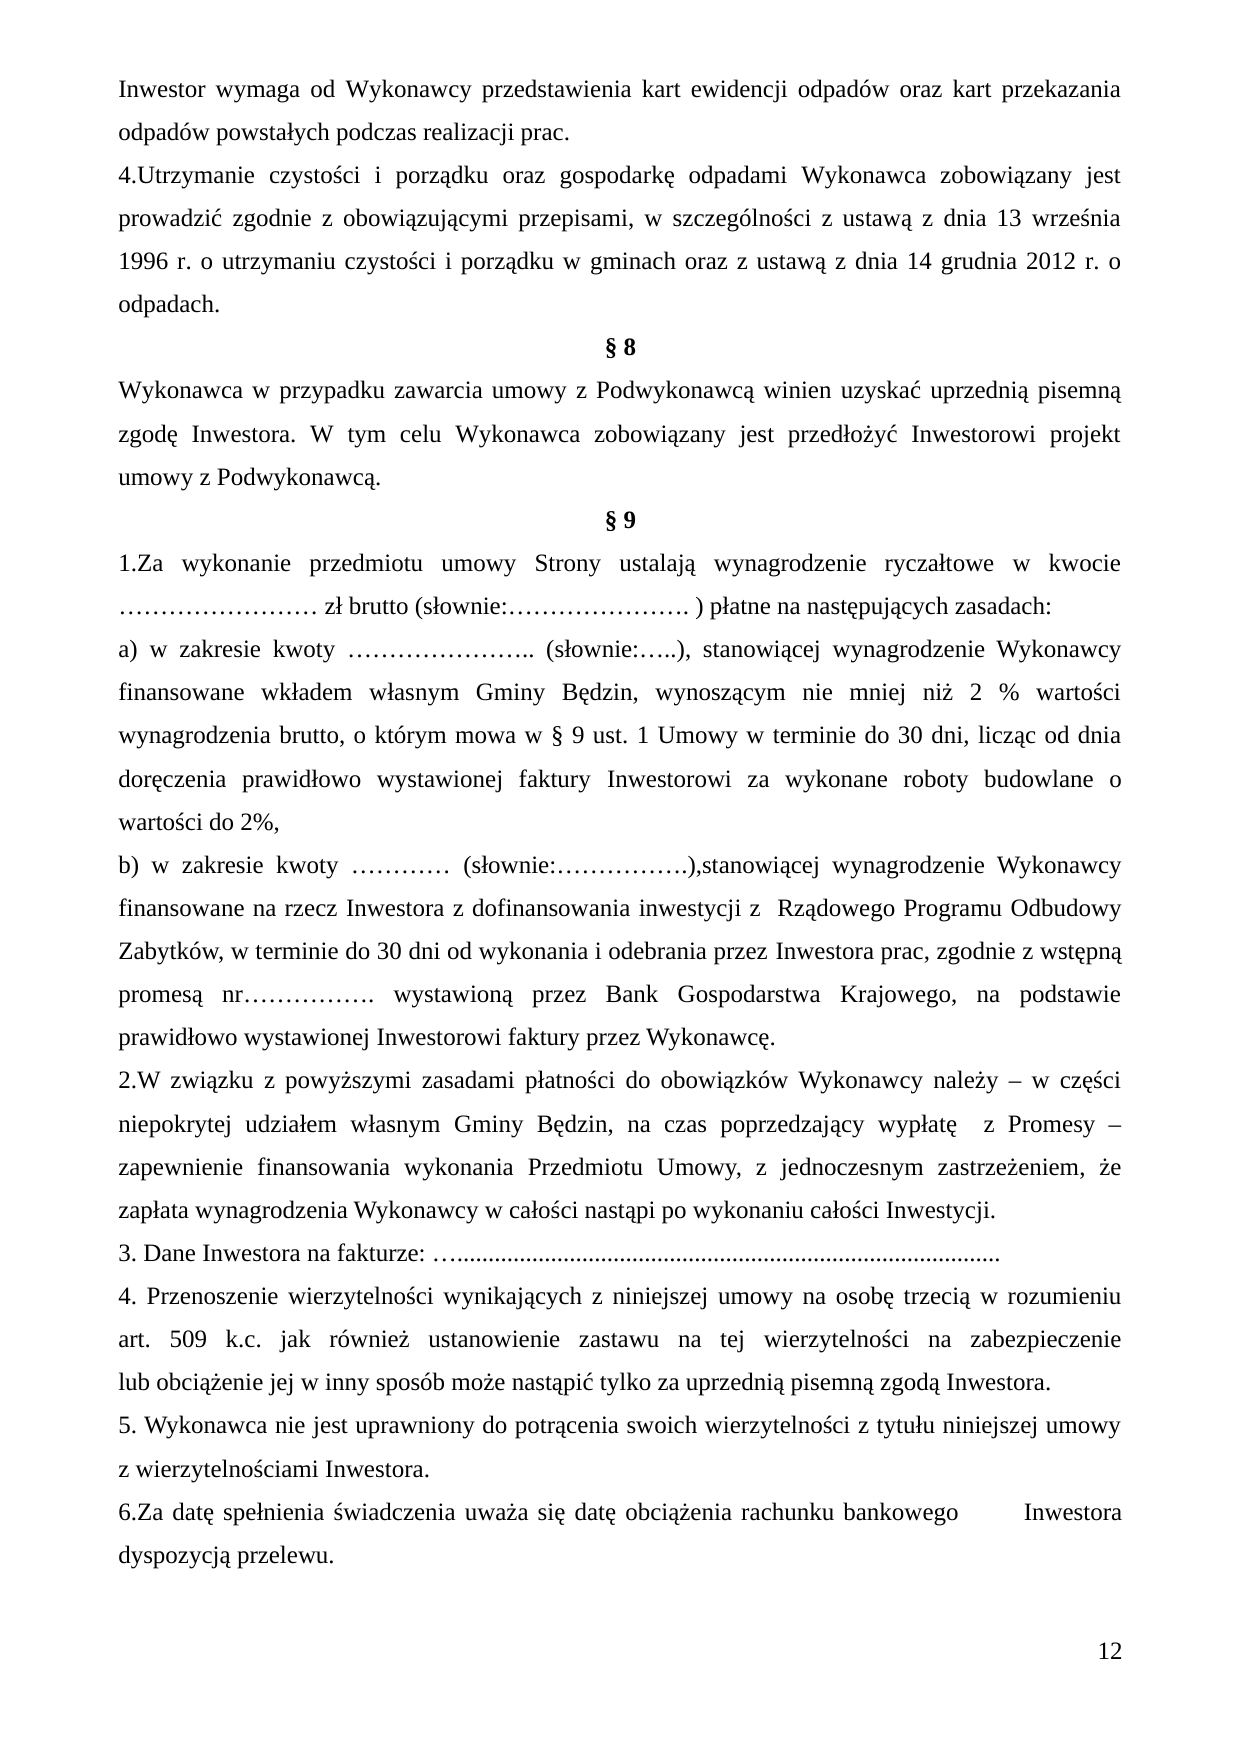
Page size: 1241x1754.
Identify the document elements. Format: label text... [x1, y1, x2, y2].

text 4.Utrzymanie czystości i porządku oraz gospodarkę odpadami Wykonawca zobowiązany jest prowadzić zgodnie z obowiązującymi przepisami, w szczególności z ustawą z dnia 13 września 1996 r. o utrzymaniu czystości i porządku w gminach oraz z ustawą z dnia 14 grudnia 2012 r. o odpadach. [118, 160, 1122, 318]
text § 8 [118, 332, 1122, 361]
text 4. Przenoszenie wierzytelności wynikających z niniejszej umowy na osobę trzecią w rozumieniu art. 509 k.c. jak również ustanowienie zastawu na tej wierzytelności na zabezpieczenie lub obciążenie jej w inny sposób może nastąpić tylko za uprzednią pisemną zgodą Inwestora. [118, 1281, 1122, 1396]
text 1.Za wykonanie przedmiotu umowy Strony ustalają wynagrodzenie ryczałtowe w kwocie …………………… zł brutto (słownie:…………………. ) płatne na następujących zasadach: [118, 548, 1122, 620]
text 3. Dane Inwestora na fakturze: …....................................................................................... [118, 1238, 1122, 1267]
text b) w zakresie kwoty ………… (słownie:…………….),stanowiącej wynagrodzenie Wykonawcy finansowane na rzecz Inwestora z dofinansowania inwestycji z Rządowego Programu Odbudowy Zabytków, w terminie do 30 dni od wykonania i odebrania przez Inwestora prac, zgodnie z wstępną promesą nr……………. wystawioną przez Bank Gospodarstwa Krajowego, na podstawie prawidłowo wystawionej Inwestorowi faktury przez Wykonawcę. [118, 850, 1122, 1051]
text 2.W związku z powyższymi zasadami płatności do obowiązków Wykonawcy należy – w części niepokrytej udziałem własnym Gminy Będzin, na czas poprzedzający wypłatę z Promesy – zapewnienie finansowania wykonania Przedmiotu Umowy, z jednoczesnym zastrzeżeniem, że zapłata wynagrodzenia Wykonawcy w całości nastąpi po wykonaniu całości Inwestycji. [118, 1066, 1122, 1224]
text § 9 [118, 505, 1122, 534]
text a) w zakresie kwoty ………………….. (słownie:…..), stanowiącej wynagrodzenie Wykonawcy finansowane wkładem własnym Gminy Będzin, wynoszącym nie mniej niż 2 % wartości wynagrodzenia brutto, o którym mowa w § 9 ust. 1 Umowy w terminie do 30 dni, licząc od dnia doręczenia prawidłowo wystawionej faktury Inwestorowi za wykonane roboty budowlane o wartości do 2%, [118, 634, 1122, 836]
text Wykonawca w przypadku zawarcia umowy z Podwykonawcą winien uzyskać uprzednią pisemną zgodę Inwestora. W tym celu Wykonawca zobowiązany jest przedłożyć Inwestorowi projekt umowy z Podwykonawcą. [118, 376, 1122, 491]
text 6.Za datę spełnienia świadczenia uważa się datę obciążenia rachunku bankowego Inwestora dyspozycją przelewu. [118, 1497, 1122, 1569]
text Inwestor wymaga od Wykonawcy przedstawienia kart ewidencji odpadów oraz kart przekazania odpadów powstałych podczas realizacji prac. [118, 74, 1122, 146]
text 5. Wykonawca nie jest uprawniony do potrącenia swoich wierzytelności z tytułu niniejszej umowy z wierzytelnościami Inwestora. [118, 1411, 1122, 1482]
